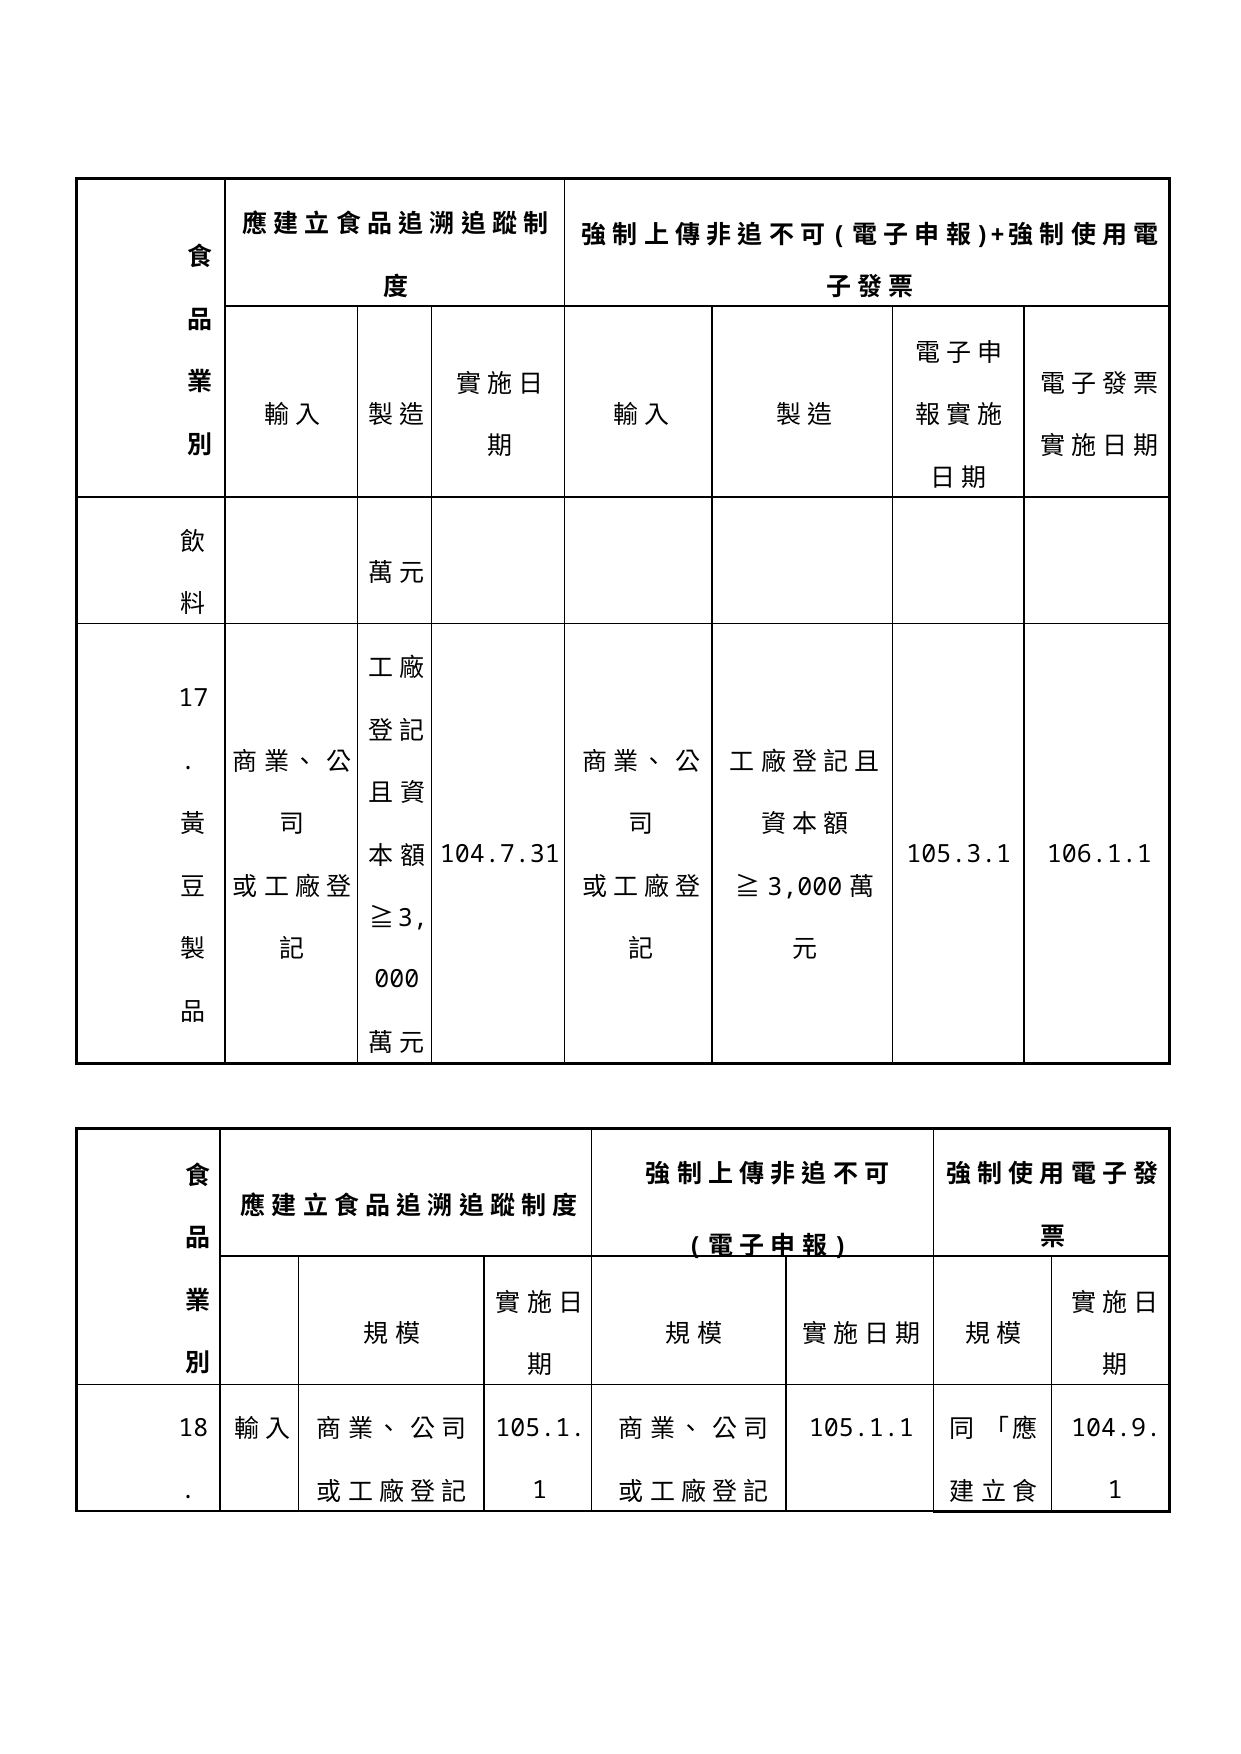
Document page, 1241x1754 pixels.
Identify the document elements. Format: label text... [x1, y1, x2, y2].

table_cell 同「應建立食 [934, 1385, 1051, 1510]
table_cell 105.1.1 [787, 1385, 933, 1510]
table_cell [893, 498, 1023, 622]
table_cell 104.9.1 [1052, 1385, 1168, 1510]
table_cell 電子申報實施日期 [893, 307, 1023, 496]
table_cell 輸入 [221, 1385, 298, 1510]
table_cell 萬元 [358, 498, 431, 622]
table_header 強制使用電子發票 [934, 1130, 1168, 1255]
table_cell 實施日期 [1052, 1257, 1168, 1383]
table_header 應建立食品追溯追蹤制度 [221, 1130, 591, 1255]
table_cell [565, 498, 711, 622]
table_cell 17.黃豆製品 [78, 624, 224, 1062]
table_cell 規模 [299, 1257, 483, 1383]
table_header 食品業別 [78, 180, 224, 496]
table_header 食品業別 [78, 1130, 219, 1383]
table_cell 製造 [358, 307, 431, 496]
table_cell 105.3.1 [893, 624, 1023, 1062]
table_header 強制上傳非追不可(電子申報)+強制使用電子發票 [565, 180, 1168, 305]
table_cell 106.1.1 [1025, 624, 1168, 1062]
table_cell [713, 498, 892, 622]
table_cell [1025, 498, 1168, 622]
table_cell 商業、公司 或工廠登記 [226, 624, 357, 1062]
table_cell 電子發票實施日期 [1025, 307, 1168, 496]
table_header 強制上傳非追不可 (電子申報) [592, 1130, 933, 1255]
table_cell 輸入 [226, 307, 357, 496]
table_cell 實施日期 [485, 1257, 591, 1383]
table_cell [432, 498, 564, 622]
table_cell 飲料 [78, 498, 224, 622]
table_header 應建立食品追溯追蹤制度 [226, 180, 564, 305]
table_cell 商業、公司 或工廠登記 [565, 624, 711, 1062]
table_cell 18. [78, 1385, 219, 1510]
table_cell [221, 1257, 298, 1383]
table_cell 工廠登記且資本額≧3,000萬元 [713, 624, 892, 1062]
table_cell 規模 [934, 1257, 1051, 1383]
table_cell 105.1.1 [485, 1385, 591, 1510]
table_cell 商業、公司 或工廠登記 [299, 1385, 483, 1510]
table_cell 104.7.31 [432, 624, 564, 1062]
table_cell [226, 498, 357, 622]
table_cell 規模 [592, 1257, 785, 1383]
table_cell 製造 [713, 307, 892, 496]
table_cell 實施日期 [787, 1257, 933, 1383]
table_cell 輸入 [565, 307, 711, 496]
table_cell 工廠登記且資本額≧3,000萬元 [358, 624, 431, 1062]
table_cell 實施日期 [432, 307, 564, 496]
table_cell 商業、公司 或工廠登記 [592, 1385, 785, 1510]
